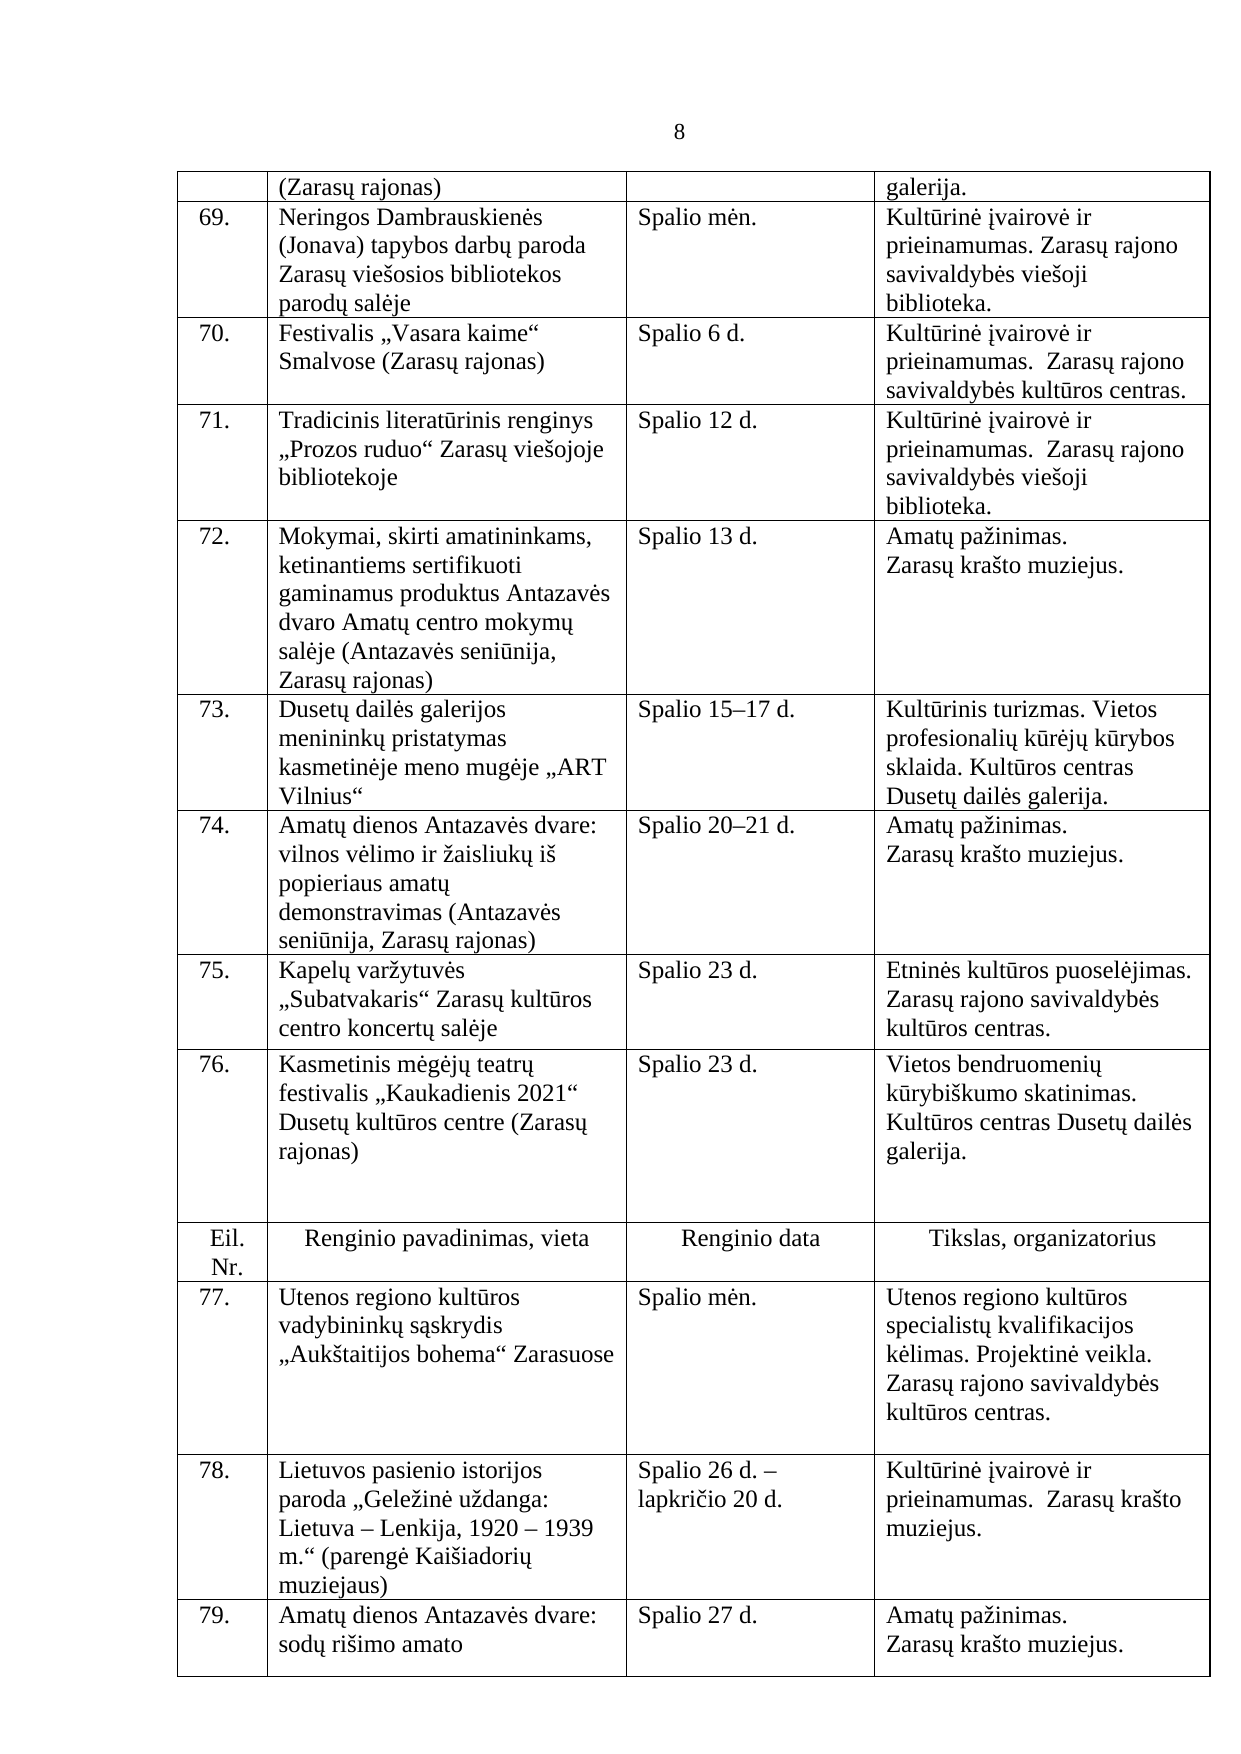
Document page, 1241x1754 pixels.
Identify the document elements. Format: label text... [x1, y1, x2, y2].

table_cell Festivalis „Vasara kaime“ Smalvose (Zarasų rajonas) [268, 318, 626, 404]
table_cell Spalio 26 d. – lapkričio 20 d. [627, 1455, 874, 1599]
table_cell Amatų dienos Antazavės dvare: sodų rišimo amato [268, 1600, 626, 1676]
table_cell Amatų pažinimas. Zarasų krašto muziejus. [875, 521, 1209, 693]
table_cell Utenos regiono kultūros specialistų kvalifikacijos kėlimas. Projektinė veikla. Zarasų rajono savivaldybės kultūros centras. [875, 1282, 1209, 1454]
table_cell Renginio pavadinimas, vieta [268, 1223, 626, 1281]
table_cell Tradicinis literatūrinis renginys „Prozos ruduo“ Zarasų viešojoje bibliotekoje [268, 405, 626, 520]
table_cell 73. [178, 695, 267, 809]
table_cell galerija. [875, 172, 1209, 201]
table_cell Spalio 12 d. [627, 405, 874, 520]
table_cell 70. [178, 318, 267, 404]
table_cell 72. [178, 521, 267, 693]
table_cell Spalio mėn. [627, 202, 874, 317]
table_cell Kultūrinė įvairovė ir prieinamumas. Zarasų rajono savivaldybės kultūros centras. [875, 318, 1209, 404]
table_cell 79. [178, 1600, 267, 1676]
table_cell 69. [178, 202, 267, 317]
table_cell 71. [178, 405, 267, 520]
table_cell Utenos regiono kultūros vadybininkų sąskrydis „Aukštaitijos bohema“ Zarasuose [268, 1282, 626, 1454]
table_cell Lietuvos pasienio istorijos paroda „Geležinė uždanga: Lietuva – Lenkija, 1920 – 1939 m.“ (parengė Kaišiadorių muziejaus) [268, 1455, 626, 1599]
table_cell Spalio 15–17 d. [627, 695, 874, 809]
table_cell Renginio data [627, 1223, 874, 1281]
table_cell Amatų pažinimas. Zarasų krašto muziejus. [875, 1600, 1209, 1676]
table_cell 74. [178, 811, 267, 954]
table_cell Tikslas, organizatorius [875, 1223, 1209, 1281]
table_cell Amatų pažinimas. Zarasų krašto muziejus. [875, 811, 1209, 954]
table_cell Etninės kultūros puoselėjimas. Zarasų rajono savivaldybės kultūros centras. [875, 955, 1209, 1048]
table_cell Mokymai, skirti amatininkams, ketinantiems sertifikuoti gaminamus produktus Antazavės dvaro Amatų centro mokymų salėje (Antazavės seniūnija, Zarasų rajonas) [268, 521, 626, 693]
table_cell 78. [178, 1455, 267, 1599]
table_cell Vietos bendruomenių kūrybiškumo skatinimas. Kultūros centras Dusetų dailės galerija. [875, 1050, 1209, 1222]
table_cell [178, 172, 267, 201]
table_cell 75. [178, 955, 267, 1048]
table_cell Dusetų dailės galerijos menininkų pristatymas kasmetinėje meno mugėje „ART Vilnius“ [268, 695, 626, 809]
table_cell Spalio 13 d. [627, 521, 874, 693]
table_cell 77. [178, 1282, 267, 1454]
table_cell Spalio 23 d. [627, 1050, 874, 1222]
table_cell (Zarasų rajonas) [268, 172, 626, 201]
table_cell Spalio mėn. [627, 1282, 874, 1454]
table_cell Kapelų varžytuvės „Subatvakaris“ Zarasų kultūros centro koncertų salėje [268, 955, 626, 1048]
table_cell Spalio 27 d. [627, 1600, 874, 1676]
table_cell Spalio 23 d. [627, 955, 874, 1048]
table_cell Kultūrinė įvairovė ir prieinamumas. Zarasų rajono savivaldybės viešoji biblioteka. [875, 202, 1209, 317]
table_cell Spalio 6 d. [627, 318, 874, 404]
table_cell 76. [178, 1050, 267, 1222]
table_cell Spalio 20–21 d. [627, 811, 874, 954]
table_cell Neringos Dambrauskienės (Jonava) tapybos darbų paroda Zarasų viešosios bibliotekos parodų salėje [268, 202, 626, 317]
table_cell [627, 172, 874, 201]
table_cell Kultūrinė įvairovė ir prieinamumas. Zarasų krašto muziejus. [875, 1455, 1209, 1599]
table_cell Kasmetinis mėgėjų teatrų festivalis „Kaukadienis 2021“ Dusetų kultūros centre (Zarasų rajonas) [268, 1050, 626, 1222]
table_cell Amatų dienos Antazavės dvare: vilnos vėlimo ir žaisliukų iš popieriaus amatų demonstravimas (Antazavės seniūnija, Zarasų rajonas) [268, 811, 626, 954]
table_cell Kultūrinis turizmas. Vietos profesionalių kūrėjų kūrybos sklaida. Kultūros centras Dusetų dailės galerija. [875, 695, 1209, 809]
table_cell Kultūrinė įvairovė ir prieinamumas. Zarasų rajono savivaldybės viešoji biblioteka. [875, 405, 1209, 520]
table_cell Eil. Nr. [178, 1223, 267, 1281]
